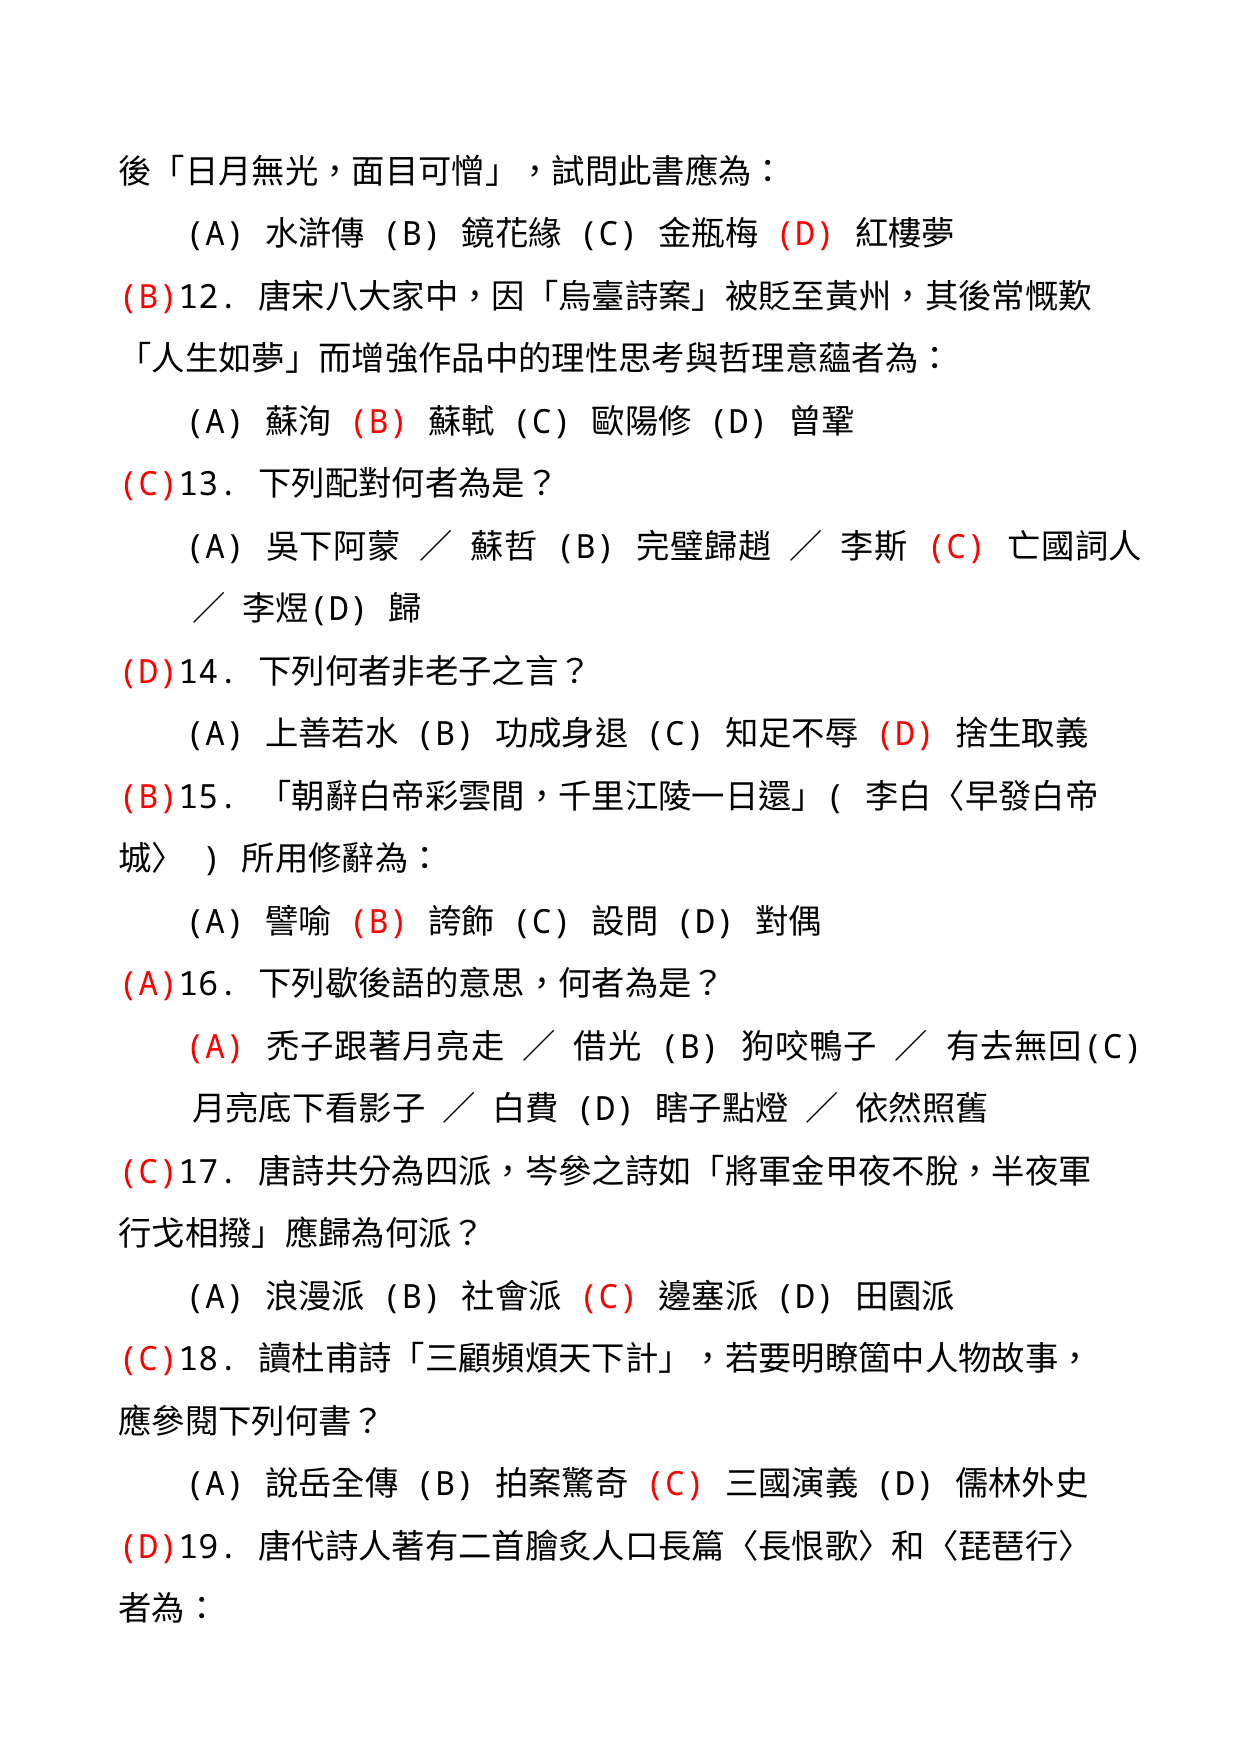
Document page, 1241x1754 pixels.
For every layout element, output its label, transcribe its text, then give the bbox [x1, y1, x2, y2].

text (A) 上善若水 (B) 功成身退 (C) 知足不辱 (D) 捨生取義 [185, 689, 1143, 752]
text (D)14. 下列何者非老子之言？ [118, 627, 1122, 689]
text (B)12. 唐宋八大家中，因「烏臺詩案」被貶至黃州，其後常慨歎「人生如夢」而增強作品中的理性思考與哲理意蘊者為： [118, 252, 1122, 377]
text (A) 吳下阿蒙 ／ 蘇哲 (B) 完璧歸趙 ／ 李斯 (C) 亡國詞人 ／ 李煜(D) 歸 [185, 502, 1143, 627]
text 後「日月無光，面目可憎」，試問此書應為： [118, 127, 1122, 189]
text (A) 蘇洵 (B) 蘇軾 (C) 歐陽修 (D) 曾鞏 [185, 377, 1143, 439]
text (A) 譬喻 (B) 誇飾 (C) 設問 (D) 對偶 [185, 877, 1143, 939]
text (A) 水滸傳 (B) 鏡花緣 (C) 金瓶梅 (D) 紅樓夢 [185, 189, 1143, 252]
text (A) 禿子跟著月亮走 ／ 借光 (B) 狗咬鴨子 ／ 有去無回(C) 月亮底下看影子 ／ 白費 (D) 瞎子點燈 ／ 依然照舊 [185, 1002, 1143, 1127]
text (B)15. 「朝辭白帝彩雲間，千里江陵一日還」( 李白〈早發白帝城〉 ) 所用修辭為： [118, 752, 1122, 877]
text (C)17. 唐詩共分為四派，岑參之詩如「將軍金甲夜不脫，半夜軍行戈相撥」應歸為何派？ [118, 1127, 1122, 1252]
text (A) 浪漫派 (B) 社會派 (C) 邊塞派 (D) 田園派 [185, 1252, 1143, 1314]
text (A) 說岳全傳 (B) 拍案驚奇 (C) 三國演義 (D) 儒林外史 [185, 1439, 1143, 1502]
text (C)13. 下列配對何者為是？ [118, 439, 1122, 502]
text (C)18. 讀杜甫詩「三顧頻煩天下計」，若要明瞭箇中人物故事，應參閱下列何書？ [118, 1314, 1122, 1439]
text (D)19. 唐代詩人著有二首膾炙人口長篇〈長恨歌〉和〈琵琶行〉者為： [118, 1502, 1122, 1627]
text (A)16. 下列歇後語的意思，何者為是？ [118, 939, 1122, 1002]
